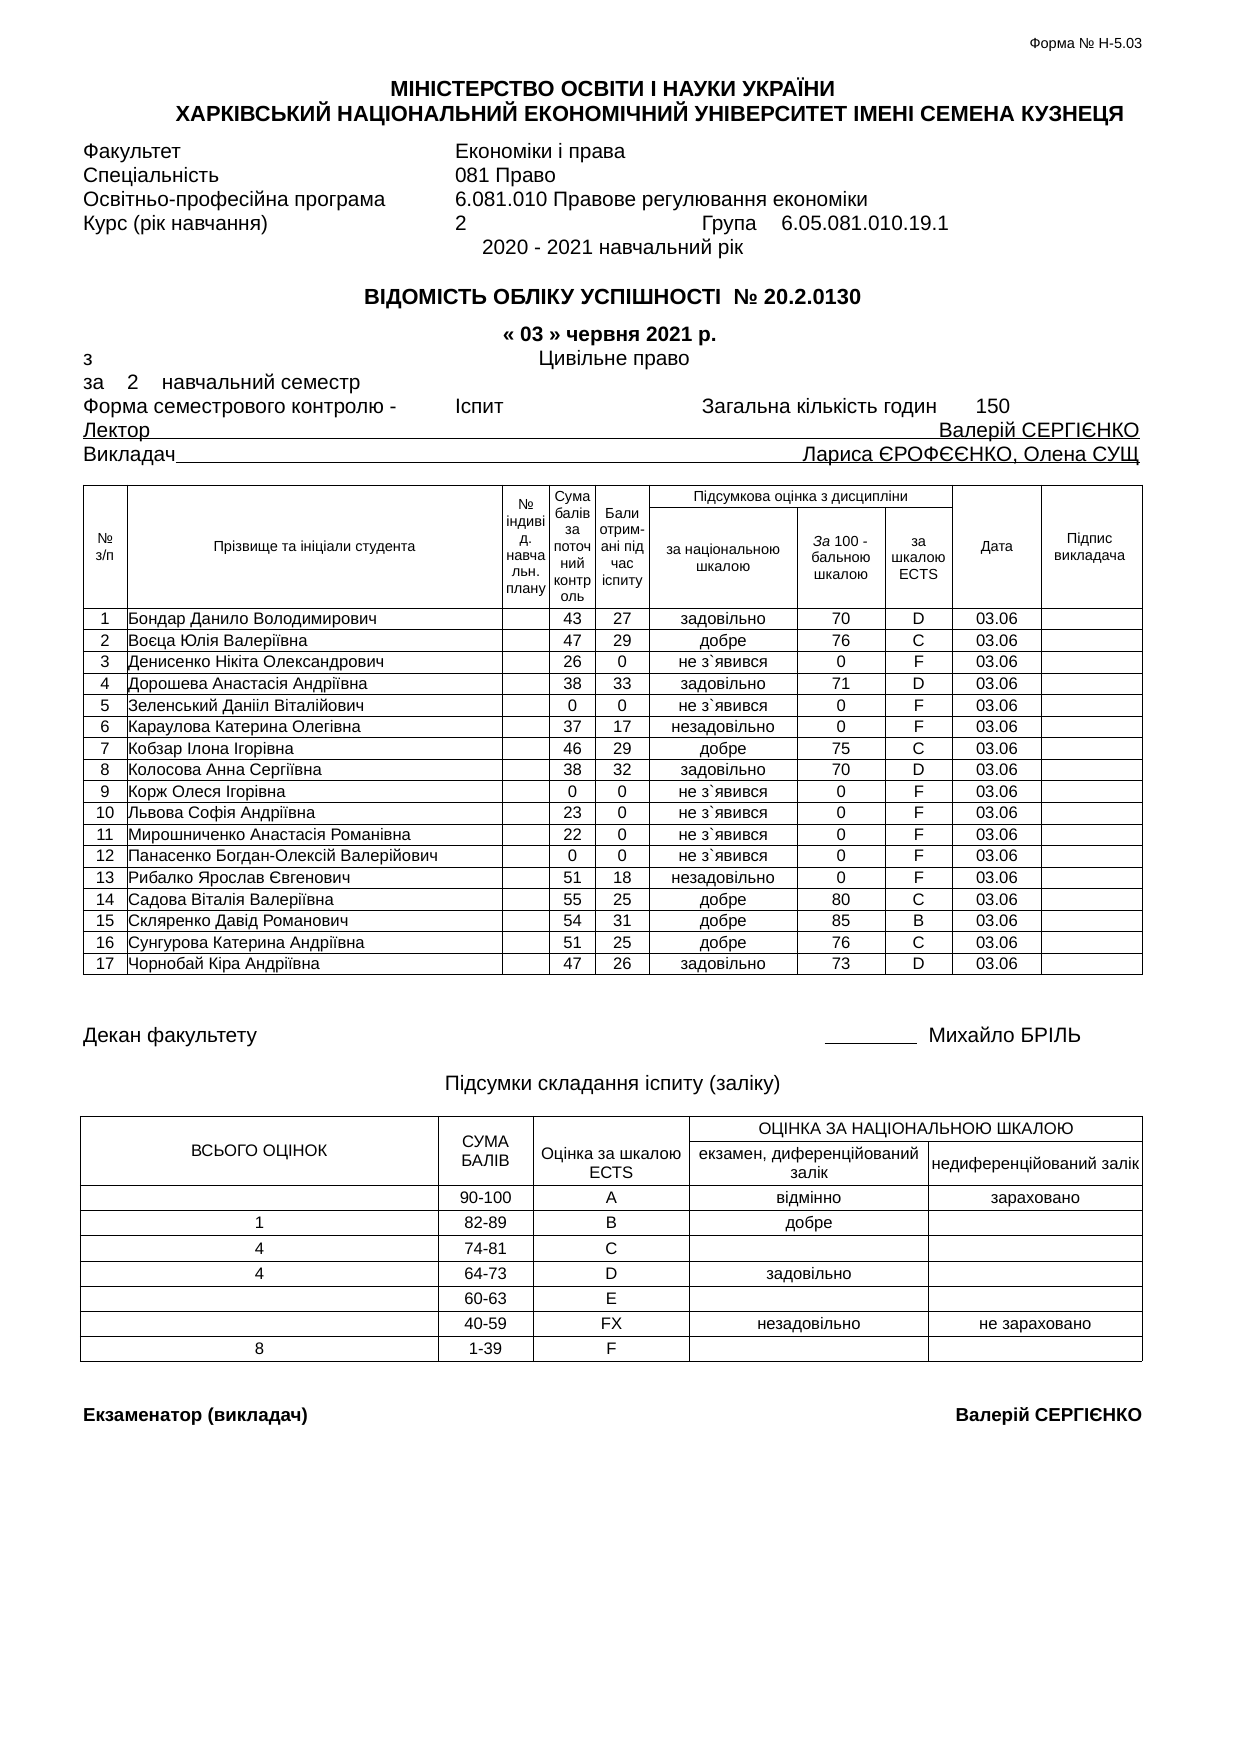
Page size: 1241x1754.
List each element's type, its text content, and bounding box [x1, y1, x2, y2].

text Викладач Лариса ЄРОФЄЄНКО, Олена СУЩ [83, 441, 1142, 465]
table_cell F [886, 825, 952, 845]
table_cell добре [690, 1211, 928, 1235]
table_cell 4 [81, 1262, 438, 1286]
table_cell 22 [550, 825, 595, 845]
text Форма № Н-5.03 [83, 34, 1142, 51]
table_cell не з`явився [650, 695, 797, 716]
table_cell D [886, 954, 952, 974]
table_cell За 100 - бальною шкалою [798, 508, 885, 608]
table_cell 25 [596, 889, 649, 910]
text Лектор Валерій СЕРГІЄНКО [83, 417, 1142, 441]
table_cell добре [650, 889, 797, 910]
table_cell Кобзар Ілона Ігорівна [128, 738, 502, 759]
subtitle ВІДОМІСТЬ ОБЛІКУ УСПІШНОСТІ № 20.2.0130 [83, 284, 1142, 309]
table_cell [929, 1211, 1142, 1235]
table_cell недиференційований залік [929, 1142, 1142, 1185]
table_cell [929, 1337, 1142, 1361]
table_cell 0 [798, 695, 885, 716]
table_cell 3 [84, 652, 127, 672]
table_cell [690, 1287, 928, 1311]
table_cell F [886, 652, 952, 672]
table_cell C [534, 1236, 689, 1261]
table_cell задовільно [650, 760, 797, 780]
text Підсумки складання іспиту (заліку) [83, 1070, 1142, 1094]
table_cell [1042, 889, 1142, 910]
table_cell 4 [81, 1236, 438, 1261]
table_cell [1042, 954, 1142, 974]
table_cell 38 [550, 674, 595, 694]
table_cell 23 [550, 803, 595, 823]
table_cell відмінно [690, 1186, 928, 1210]
table_cell 6 [84, 717, 127, 737]
table_cell 82-89 [439, 1211, 533, 1235]
table_cell [503, 889, 549, 910]
table_cell не з`явився [650, 781, 797, 802]
table_cell E [534, 1287, 689, 1311]
table_cell F [534, 1337, 689, 1361]
text Факультет Економіки і права [83, 139, 1142, 163]
table_cell добре [650, 932, 797, 953]
table_cell 38 [550, 760, 595, 780]
table_cell F [886, 717, 952, 737]
table_cell 11 [84, 825, 127, 845]
table_cell [503, 781, 549, 802]
subtitle МІНІСТЕРСТВО ОСВІТИ І НАУКИ УКРАЇНИ ХАРКІВСЬКИЙ НАЦІОНАЛЬНИЙ ЕКОНОМІЧНИЙ УНІВЕРСИТЕТ ІМЕНІ СЕМЕНА КУЗНЕЦЯ [83, 76, 1142, 127]
table_cell [929, 1236, 1142, 1261]
table_cell [929, 1262, 1142, 1286]
table_cell C [886, 932, 952, 953]
table_cell D [886, 760, 952, 780]
table_cell 03.06 [953, 760, 1041, 780]
table_cell 73 [798, 954, 885, 974]
table_cell Чорнобай Кіра Андріївна [128, 954, 502, 974]
table_cell 03.06 [953, 825, 1041, 845]
table_cell 51 [550, 868, 595, 888]
table_cell [690, 1337, 928, 1361]
table_cell 0 [596, 652, 649, 672]
table_cell 76 [798, 932, 885, 953]
table_cell [81, 1287, 438, 1311]
table_header ВСЬОГО ОЦІНОК [81, 1117, 438, 1185]
text 2020 - 2021 навчальний рік [83, 235, 1142, 259]
table_cell [503, 609, 549, 629]
table_cell 1 [84, 609, 127, 629]
text Екзаменатор (викладач) Валерій СЕРГІЄНКО [83, 1404, 1142, 1426]
table_cell 0 [798, 781, 885, 802]
table_cell [503, 695, 549, 716]
table_cell [1042, 630, 1142, 651]
table_cell 47 [550, 954, 595, 974]
table_cell 31 [596, 911, 649, 931]
text « 03 » червня 2021 р. [83, 322, 1142, 346]
text Освітньо-професійна програма 6.081.010 Правове регулювання економіки [83, 187, 1142, 211]
table_cell 03.06 [953, 954, 1041, 974]
text Курс (рік навчання) 2 Група 6.05.081.010.19.1 [83, 211, 1142, 235]
table_cell задовільно [650, 954, 797, 974]
table_cell [1042, 609, 1142, 629]
table_cell 90-100 [439, 1186, 533, 1210]
table_cell Сунгурова Катерина Андріївна [128, 932, 502, 953]
table_cell [503, 825, 549, 845]
table_cell Рибалко Ярослав Євгенович [128, 868, 502, 888]
table_cell [503, 738, 549, 759]
table_cell 8 [81, 1337, 438, 1361]
table_cell 43 [550, 609, 595, 629]
table_cell 0 [596, 846, 649, 867]
table_cell 76 [798, 630, 885, 651]
table_header Дата [953, 486, 1041, 608]
table_cell F [886, 803, 952, 823]
table_cell 0 [798, 652, 885, 672]
table_cell 54 [550, 911, 595, 931]
table_cell D [534, 1262, 689, 1286]
table_cell 27 [596, 609, 649, 629]
table_cell D [886, 609, 952, 629]
table_cell [503, 803, 549, 823]
table_cell 0 [596, 803, 649, 823]
table_cell 26 [596, 954, 649, 974]
table_cell Львова Софія Андріївна [128, 803, 502, 823]
table_cell [1042, 760, 1142, 780]
table_cell [1042, 652, 1142, 672]
table_cell B [534, 1211, 689, 1235]
table_cell за шкалою ECTS [886, 508, 952, 608]
table_cell Денисенко Нікіта Олександрович [128, 652, 502, 672]
table_cell 03.06 [953, 674, 1041, 694]
table_cell 60-63 [439, 1287, 533, 1311]
table_cell 26 [550, 652, 595, 672]
table_cell [503, 717, 549, 737]
table_cell 18 [596, 868, 649, 888]
table_cell 03.06 [953, 652, 1041, 672]
text Спеціальність 081 Право [83, 163, 1142, 187]
table_cell 17 [596, 717, 649, 737]
table_cell [1042, 803, 1142, 823]
table_header Підсумкова оцінка з дисципліни [650, 486, 952, 507]
table_cell [929, 1287, 1142, 1311]
table_cell Скляренко Давід Романович [128, 911, 502, 931]
table_cell [503, 846, 549, 867]
table_cell 0 [798, 825, 885, 845]
table_cell B [886, 911, 952, 931]
table_cell Мирошниченко Анастасія Романівна [128, 825, 502, 845]
table_header № з/п [84, 486, 127, 608]
table_cell [1042, 825, 1142, 845]
table_cell 0 [596, 695, 649, 716]
table_cell 70 [798, 760, 885, 780]
table_cell 47 [550, 630, 595, 651]
table_header Підпис викладача [1042, 486, 1142, 608]
table_cell 0 [798, 803, 885, 823]
table_cell 03.06 [953, 803, 1041, 823]
table_cell 03.06 [953, 846, 1041, 867]
table_cell 80 [798, 889, 885, 910]
table_cell C [886, 889, 952, 910]
table_cell Садова Віталія Валеріївна [128, 889, 502, 910]
table_cell Бондар Данило Володимирович [128, 609, 502, 629]
table_cell 85 [798, 911, 885, 931]
table_cell 25 [596, 932, 649, 953]
table_cell 0 [550, 846, 595, 867]
table_cell 55 [550, 889, 595, 910]
table_cell 0 [596, 781, 649, 802]
table_cell задовільно [690, 1262, 928, 1286]
table_cell 0 [550, 695, 595, 716]
table_cell [503, 954, 549, 974]
table_cell не з`явився [650, 652, 797, 672]
table_cell 03.06 [953, 889, 1041, 910]
table_cell [1042, 695, 1142, 716]
table_cell 15 [84, 911, 127, 931]
table_cell 7 [84, 738, 127, 759]
table_cell 03.06 [953, 609, 1041, 629]
table_cell Воєца Юлія Валеріївна [128, 630, 502, 651]
table_cell добре [650, 630, 797, 651]
table_cell незадовільно [650, 868, 797, 888]
table_cell 46 [550, 738, 595, 759]
table_cell [503, 630, 549, 651]
table_cell 1-39 [439, 1337, 533, 1361]
table_cell [1042, 674, 1142, 694]
table_cell 2 [84, 630, 127, 651]
table_cell C [886, 738, 952, 759]
table_cell за національною шкалою [650, 508, 797, 608]
table_cell добре [650, 911, 797, 931]
table_cell 0 [798, 868, 885, 888]
table_cell 9 [84, 781, 127, 802]
table_cell [503, 868, 549, 888]
table_cell D [886, 674, 952, 694]
table_cell [503, 760, 549, 780]
table_cell 03.06 [953, 695, 1041, 716]
table_cell 03.06 [953, 781, 1041, 802]
table_cell 17 [84, 954, 127, 974]
table_header Прізвище та ініціали студента [128, 486, 502, 608]
table_header Оцінка за шкалою ЕСТS [534, 1117, 689, 1185]
table_cell [1042, 932, 1142, 953]
table_header № індивід. навчальн. плану [503, 486, 549, 608]
table_cell [503, 674, 549, 694]
table_cell 03.06 [953, 911, 1041, 931]
table_cell 03.06 [953, 932, 1041, 953]
table_cell [1042, 911, 1142, 931]
table_cell добре [650, 738, 797, 759]
text Форма семестрового контролю - Iспит Загальна кількість годин 150 [83, 393, 1142, 417]
table_cell Колосова Анна Сергіївна [128, 760, 502, 780]
table_cell 29 [596, 630, 649, 651]
table_header СУМА БАЛІВ [439, 1117, 533, 1185]
table_cell FX [534, 1312, 689, 1336]
table_header ОЦІНКА ЗА НАЦІОНАЛЬНОЮ ШКАЛОЮ [690, 1117, 1142, 1141]
table_cell Корж Олеся Ігорівна [128, 781, 502, 802]
table_cell [81, 1186, 438, 1210]
table_cell задовільно [650, 609, 797, 629]
text за 2 навчальний семестр [83, 369, 1142, 393]
table_cell не з`явився [650, 825, 797, 845]
text Декан факультету Михайло БРІЛЬ [83, 1022, 1142, 1046]
table_cell [503, 911, 549, 931]
table_cell 03.06 [953, 630, 1041, 651]
table_cell 03.06 [953, 717, 1041, 737]
table_cell 0 [596, 825, 649, 845]
table_cell 37 [550, 717, 595, 737]
table_cell [690, 1236, 928, 1261]
table_cell F [886, 846, 952, 867]
table_cell [1042, 717, 1142, 737]
table_cell Зеленський Данііл Віталійович [128, 695, 502, 716]
table_cell 14 [84, 889, 127, 910]
table_cell [1042, 846, 1142, 867]
table_cell [503, 652, 549, 672]
table_cell Панасенко Богдан-Олексій Валерійович [128, 846, 502, 867]
table_cell екзамен, диференційований залік [690, 1142, 928, 1185]
table_cell задовільно [650, 674, 797, 694]
table_cell незадовільно [690, 1312, 928, 1336]
table_cell A [534, 1186, 689, 1210]
table_cell не зараховано [929, 1312, 1142, 1336]
table_cell 13 [84, 868, 127, 888]
table_cell 03.06 [953, 868, 1041, 888]
table_cell 75 [798, 738, 885, 759]
table_cell не з`явився [650, 803, 797, 823]
text з Цивільне право [83, 346, 1142, 369]
table_cell 4 [84, 674, 127, 694]
table_cell 5 [84, 695, 127, 716]
table_cell 1 [81, 1211, 438, 1235]
table_cell F [886, 781, 952, 802]
table_cell 74-81 [439, 1236, 533, 1261]
table_cell 0 [550, 781, 595, 802]
table_cell 32 [596, 760, 649, 780]
table_cell F [886, 695, 952, 716]
table_cell 03.06 [953, 738, 1041, 759]
table_header Сума балів за поточний контроль [550, 486, 595, 608]
table_cell 51 [550, 932, 595, 953]
table_cell 0 [798, 846, 885, 867]
table_cell [1042, 781, 1142, 802]
table_cell 8 [84, 760, 127, 780]
table_cell 33 [596, 674, 649, 694]
table_cell F [886, 868, 952, 888]
table_cell [503, 932, 549, 953]
table_cell C [886, 630, 952, 651]
table_cell [81, 1312, 438, 1336]
table_cell незадовільно [650, 717, 797, 737]
table_cell 40-59 [439, 1312, 533, 1336]
table_cell [1042, 738, 1142, 759]
table_cell 71 [798, 674, 885, 694]
table_cell 64-73 [439, 1262, 533, 1286]
table_cell 12 [84, 846, 127, 867]
table_header Бали отрим-ані під час іспиту [596, 486, 649, 608]
table_cell не з`явився [650, 846, 797, 867]
table_cell 29 [596, 738, 649, 759]
table_cell Караулова Катерина Олегівна [128, 717, 502, 737]
table_cell [1042, 868, 1142, 888]
table_cell 10 [84, 803, 127, 823]
table_cell 0 [798, 717, 885, 737]
table_cell 16 [84, 932, 127, 953]
table_cell 70 [798, 609, 885, 629]
table_cell зараховано [929, 1186, 1142, 1210]
table_cell Дорошева Анастасія Андріївна [128, 674, 502, 694]
